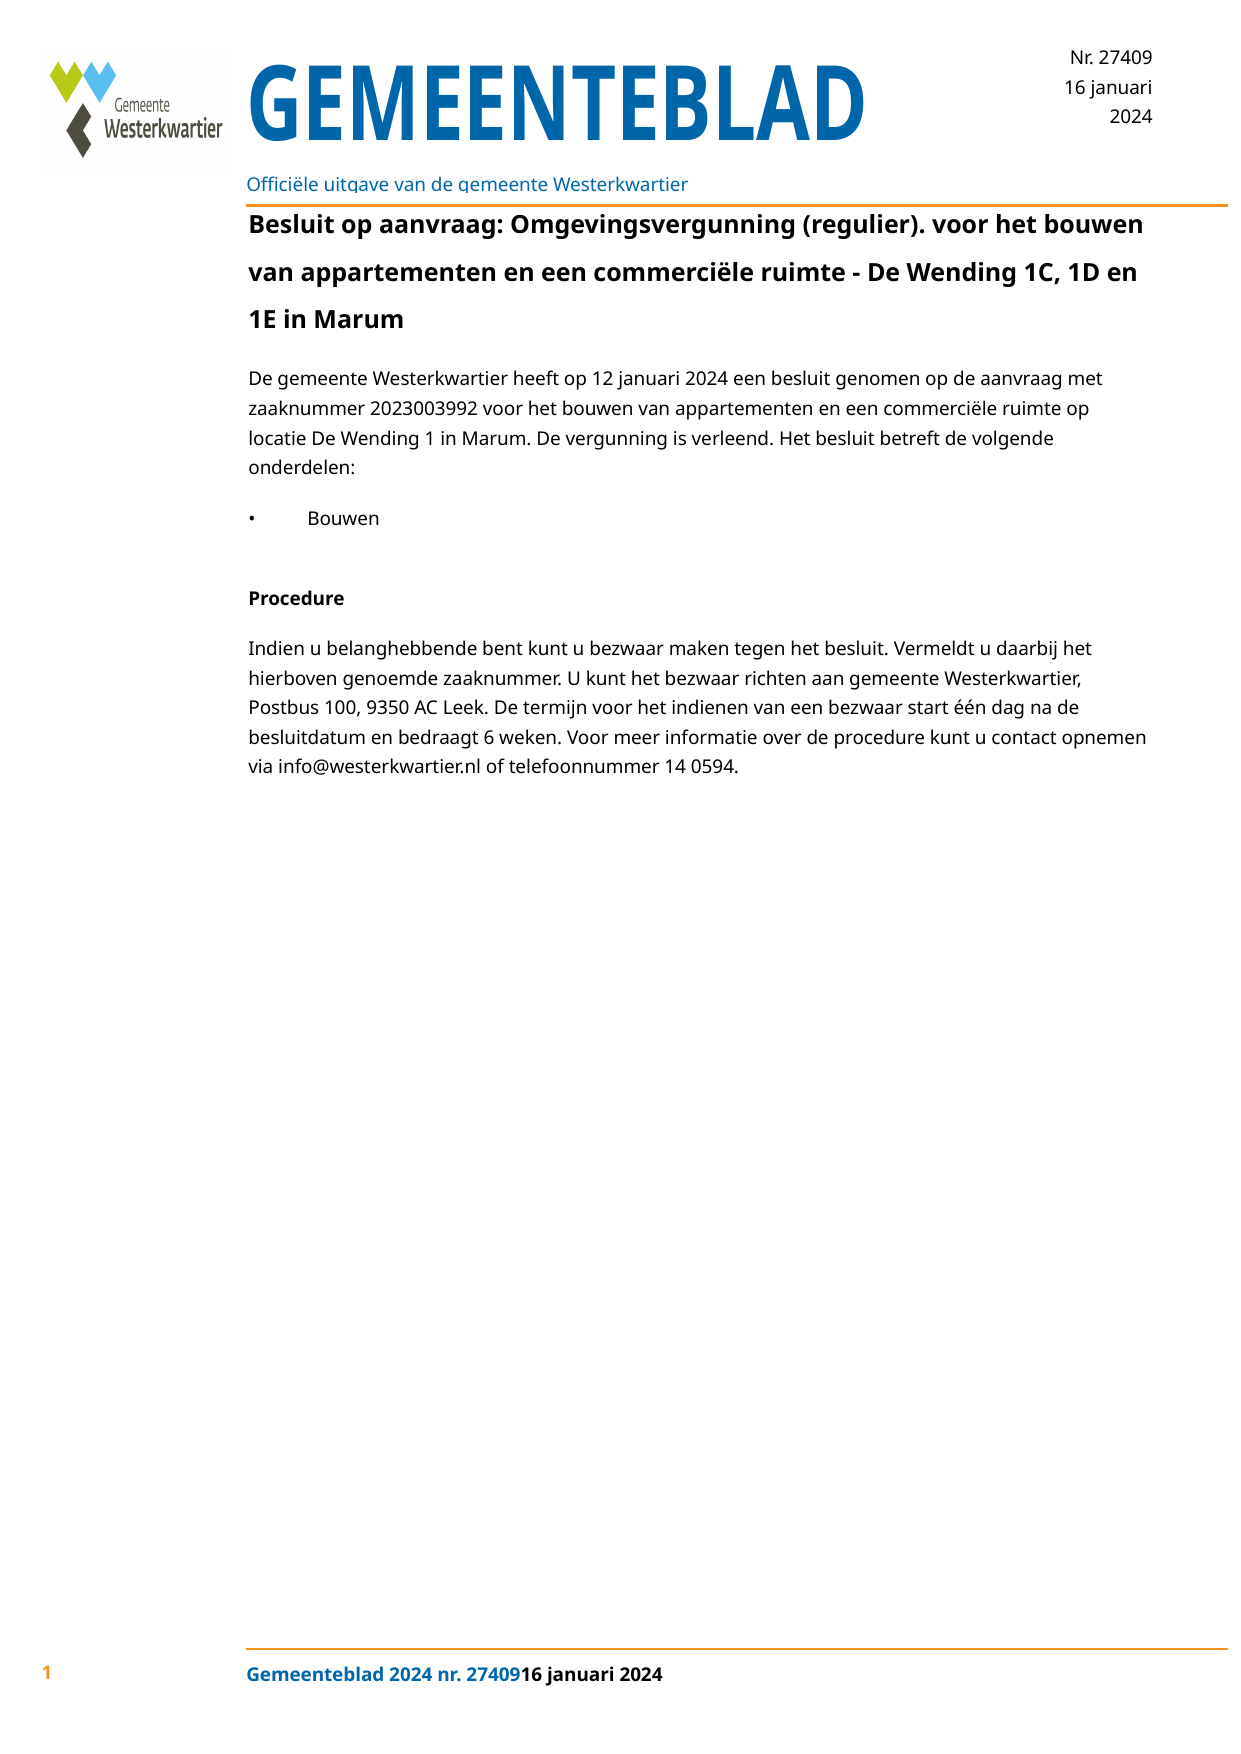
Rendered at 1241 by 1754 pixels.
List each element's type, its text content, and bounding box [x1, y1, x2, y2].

text Besluit op aanvraag: Omgevingsvergunning (regulier). voor het bouwen van appartementen en een commerciële ruimte - De Wending 1C, 1D en 1E in Marum [248, 207, 1152, 336]
text De gemeente Westerkwartier heeft op 12 januari 2024 een besluit genomen op de aanvraag met zaaknummer 2023003992 voor het bouwen van appartementen en een commerciële ruimte op locatie De Wending 1 in Marum. De vergunning is verleend. Het besluit betreft de volgende onderdelen: [248, 366, 1152, 480]
text Procedure [248, 585, 1152, 610]
text Indien u belanghebbende bent kunt u bezwaar maken tegen het besluit. Vermeldt u daarbij het hierboven genoemde zaaknummer. U kunt het bezwaar richten aan gemeente Westerkwartier, Postbus 100, 9350 AC Leek. De termijn voor het indienen van een bezwaar start één dag na de besluitdatum en bedraagt 6 weken. Voor meer informatie over de procedure kunt u contact opnemen via info@westerkwartier.nl of telefoonnummer 14 0594. [248, 635, 1152, 779]
list Bouwen [248, 505, 1152, 530]
picture [41, 47, 231, 172]
